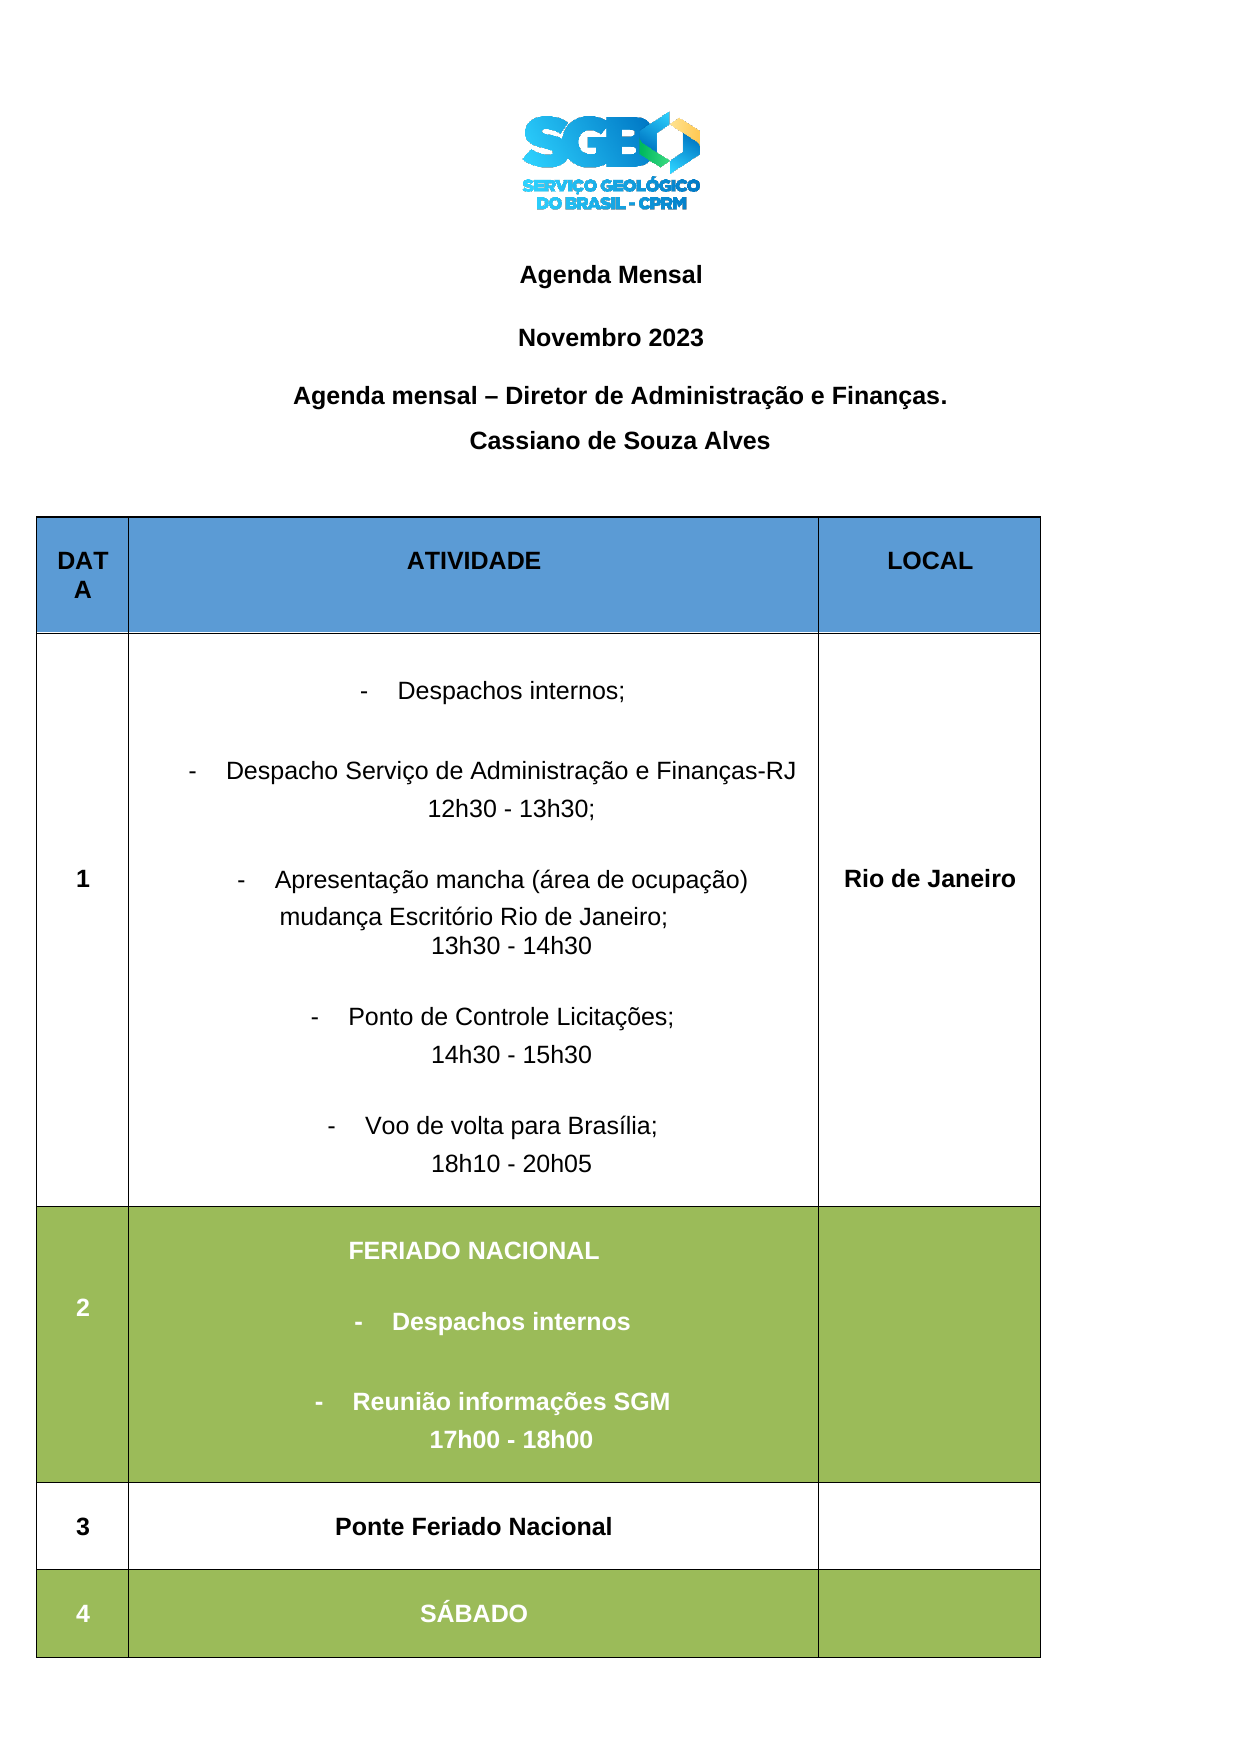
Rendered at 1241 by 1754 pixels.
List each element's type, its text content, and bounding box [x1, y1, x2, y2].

table_header DATA [37, 518, 128, 632]
table_header LOCAL [819, 518, 1040, 632]
table_cell [819, 1483, 1040, 1569]
table_cell SÁBADO [129, 1570, 818, 1657]
table_cell FERIADO NACIONAL Despachos internos Reunião informações SGM 17h00 - 18h00 [129, 1207, 818, 1482]
table_cell Despachos internos; Despacho Serviço de Administração e Finanças-RJ 12h30 - 13h30; Apresentação mancha (área de ocupação) mudança Escritório Rio de Janeiro; 13h30 - 14h30 Ponto de Controle Licitações; 14h30 - 15h30 Voo de volta para Brasília; 18h10 - 20h05 [129, 634, 818, 1206]
table_header ATIVIDADE [129, 518, 818, 632]
table_cell Rio de Janeiro [819, 634, 1040, 1206]
text Agenda Mensal [424, 260, 798, 289]
text Cassiano de Souza Alves [177, 426, 1063, 455]
table_cell 1 [37, 634, 128, 1206]
table_cell Ponte Feriado Nacional [129, 1483, 818, 1569]
text Novembro 2023 [424, 323, 798, 352]
table_cell 4 [37, 1570, 128, 1657]
text Agenda mensal – Diretor de Administração e Finanças. [177, 381, 1063, 410]
table_cell 2 [37, 1207, 128, 1482]
picture [458, 93, 764, 227]
table_cell [819, 1207, 1040, 1482]
table_cell 3 [37, 1483, 128, 1569]
table_cell [819, 1570, 1040, 1657]
